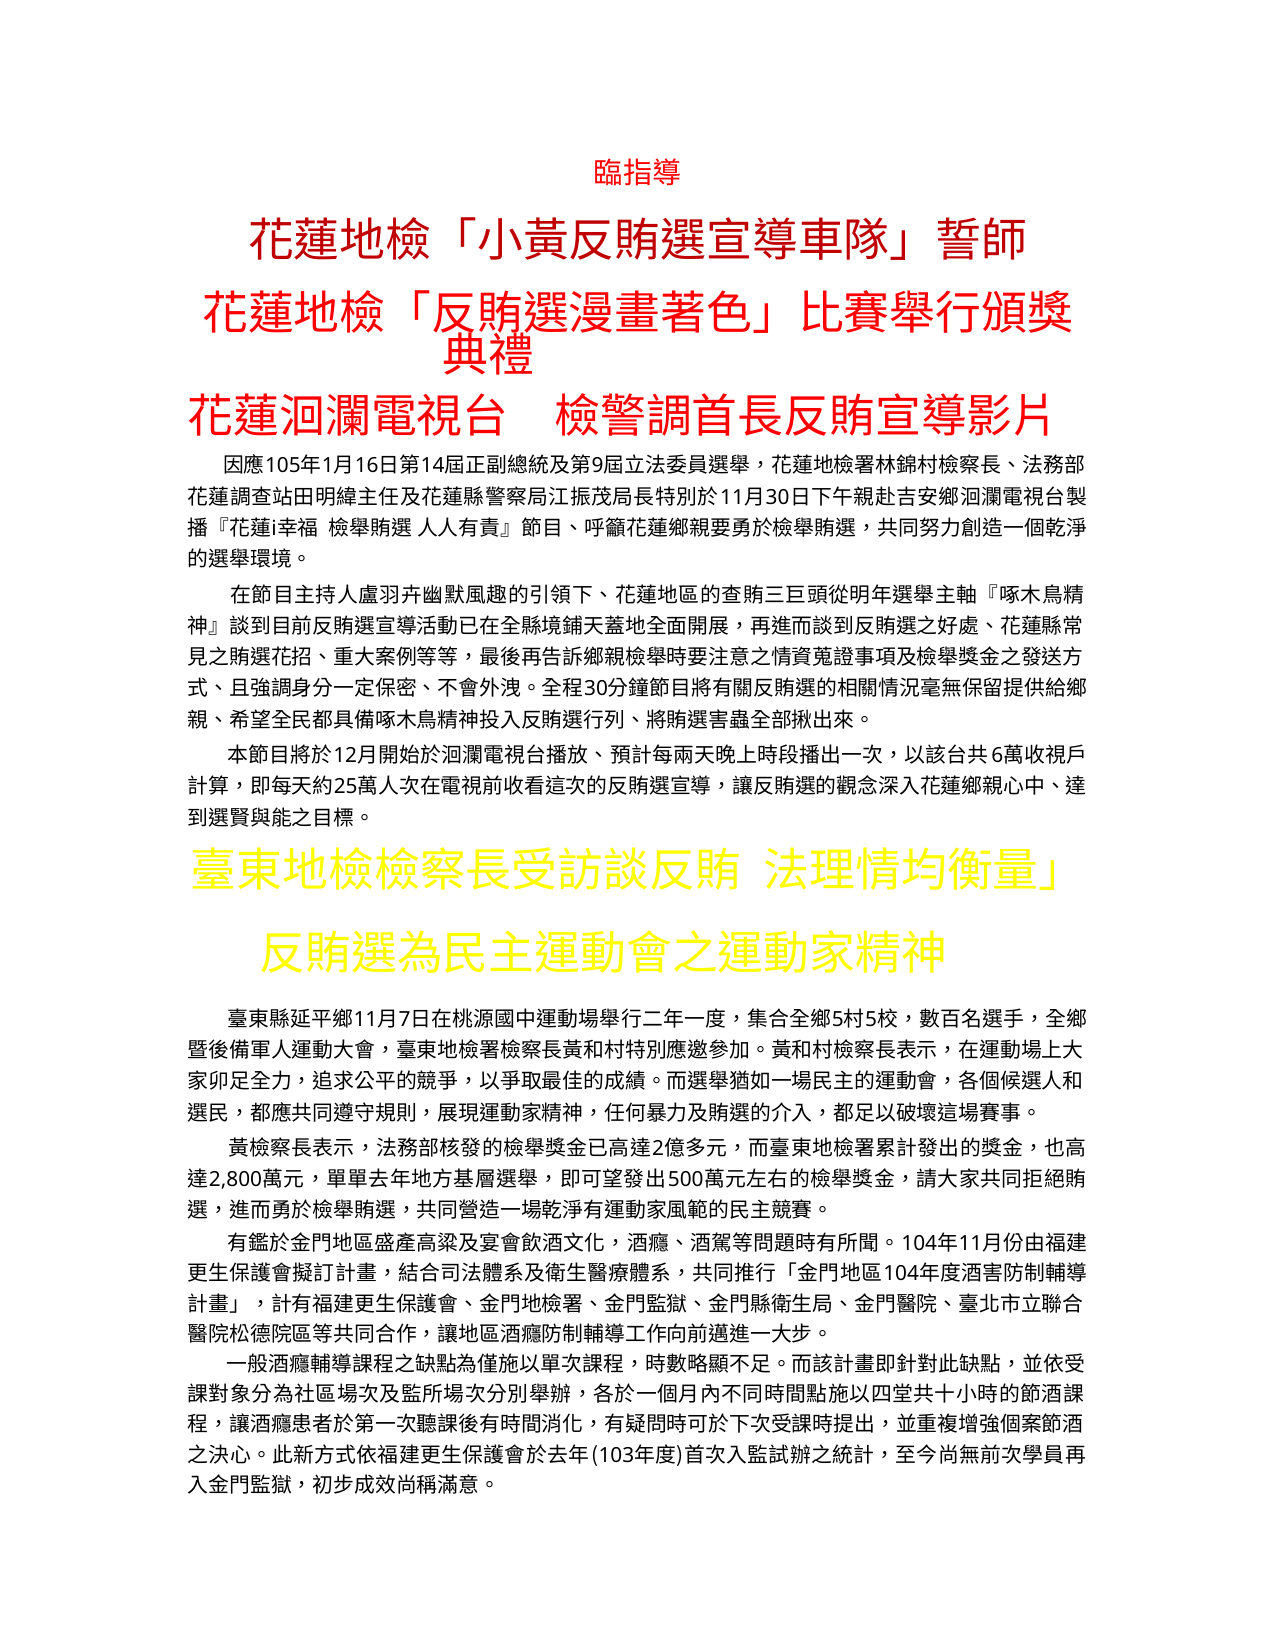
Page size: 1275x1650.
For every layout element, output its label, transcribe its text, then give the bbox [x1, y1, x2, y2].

text 臨指導 [187, 150, 1087, 192]
text 黃檢察長表示，法務部核發的檢舉獎金已高達2億多元，而臺東地檢署累計發出的獎金，也高達2,800萬元，單單去年地方基層選舉，即可望發出500萬元左右的檢舉獎金，請大家共同拒絕賄選，進而勇於檢舉賄選，共同營造一場乾淨有運動家風範的民主競賽。 [187, 1130, 1087, 1224]
text 花蓮地檢「小黃反賄選宣導車隊」誓師 [187, 203, 1087, 269]
text 一般酒癮輔導課程之缺點為僅施以單次課程，時數略顯不足。而該計畫即針對此缺點，並依受課對象分為社區場次及監所場次分別舉辦，各於一個月內不同時間點施以四堂共十小時的節酒課程，讓酒癮患者於第一次聽課後有時間消化，有疑問時可於下次受課時提出，並重複增強個案節酒之決心。此新方式依福建更生保護會於去年(103年度)首次入監試辦之統計，至今尚無前次學員再入金門監獄，初步成效尚稱滿意。 [187, 1347, 1087, 1498]
text 因應105年1月16日第14屆正副總統及第9屆立法委員選舉，花蓮地檢署林錦村檢察長、法務部花蓮調查站田明緯主任及花蓮縣警察局江振茂局長特別於11月30日下午親赴吉安鄉洄瀾電視台製播『花蓮i幸福 檢舉賄選 人人有責』節目、呼籲花蓮鄉親要勇於檢舉賄選，共同努力創造一個乾淨的選舉環境。 [187, 448, 1087, 573]
text 有鑑於金門地區盛產高粱及宴會飲酒文化，酒癮、酒駕等問題時有所聞。104年11月份由福建更生保護會擬訂計畫，結合司法體系及衛生醫療體系，共同推行「金門地區104年度酒害防制輔導計畫」，計有福建更生保護會、金門地檢署、金門監獄、金門縣衛生局、金門醫院、臺北市立聯合醫院松德院區等共同合作，讓地區酒癮防制輔導工作向前邁進一大步。 [187, 1226, 1087, 1347]
text 臺東地檢檢察長受訪談反賄 法理情均衡量」 [187, 833, 1087, 899]
text 花蓮洄瀾電視台 檢警調首長反賄宣導影片 [187, 379, 1087, 446]
text 臺東縣延平鄉11月7日在桃源國中運動場舉行二年一度，集合全鄉5村5校，數百名選手，全鄉暨後備軍人運動大會，臺東地檢署檢察長黃和村特別應邀參加。黃和村檢察長表示，在運動場上大家卯足全力，追求公平的競爭，以爭取最佳的成績。而選舉猶如一場民主的運動會，各個候選人和選民，都應共同遵守規則，展現運動家精神，任何暴力及賄選的介入，都足以破壞這場賽事。 [187, 1001, 1087, 1126]
text 本節目將於12月開始於洄瀾電視台播放、預計每兩天晚上時段播出一次，以該台共6萬收視戶計算，即每天約25萬人次在電視前收看這次的反賄選宣導，讓反賄選的觀念深入花蓮鄉親心中、達到選賢與能之目標。 [187, 737, 1087, 831]
text 在節目主持人盧羽卉幽默風趣的引領下、花蓮地區的查賄三巨頭從明年選舉主軸『啄木鳥精神』談到目前反賄選宣導活動已在全縣境鋪天蓋地全面開展，再進而談到反賄選之好處、花蓮縣常見之賄選花招、重大案例等等，最後再告訴鄉親檢舉時要注意之情資蒐證事項及檢舉獎金之發送方式、且強調身分一定保密、不會外洩。全程30分鐘節目將有關反賄選的相關情況毫無保留提供給鄉親、希望全民都具備啄木鳥精神投入反賄選行列、將賄選害蟲全部揪出來。 [187, 577, 1087, 733]
text 反賄選為民主運動會之運動家精神 [187, 916, 1087, 982]
subtitle 花蓮地檢「反賄選漫畫著色」比賽舉行頒獎典禮 [187, 296, 1087, 379]
